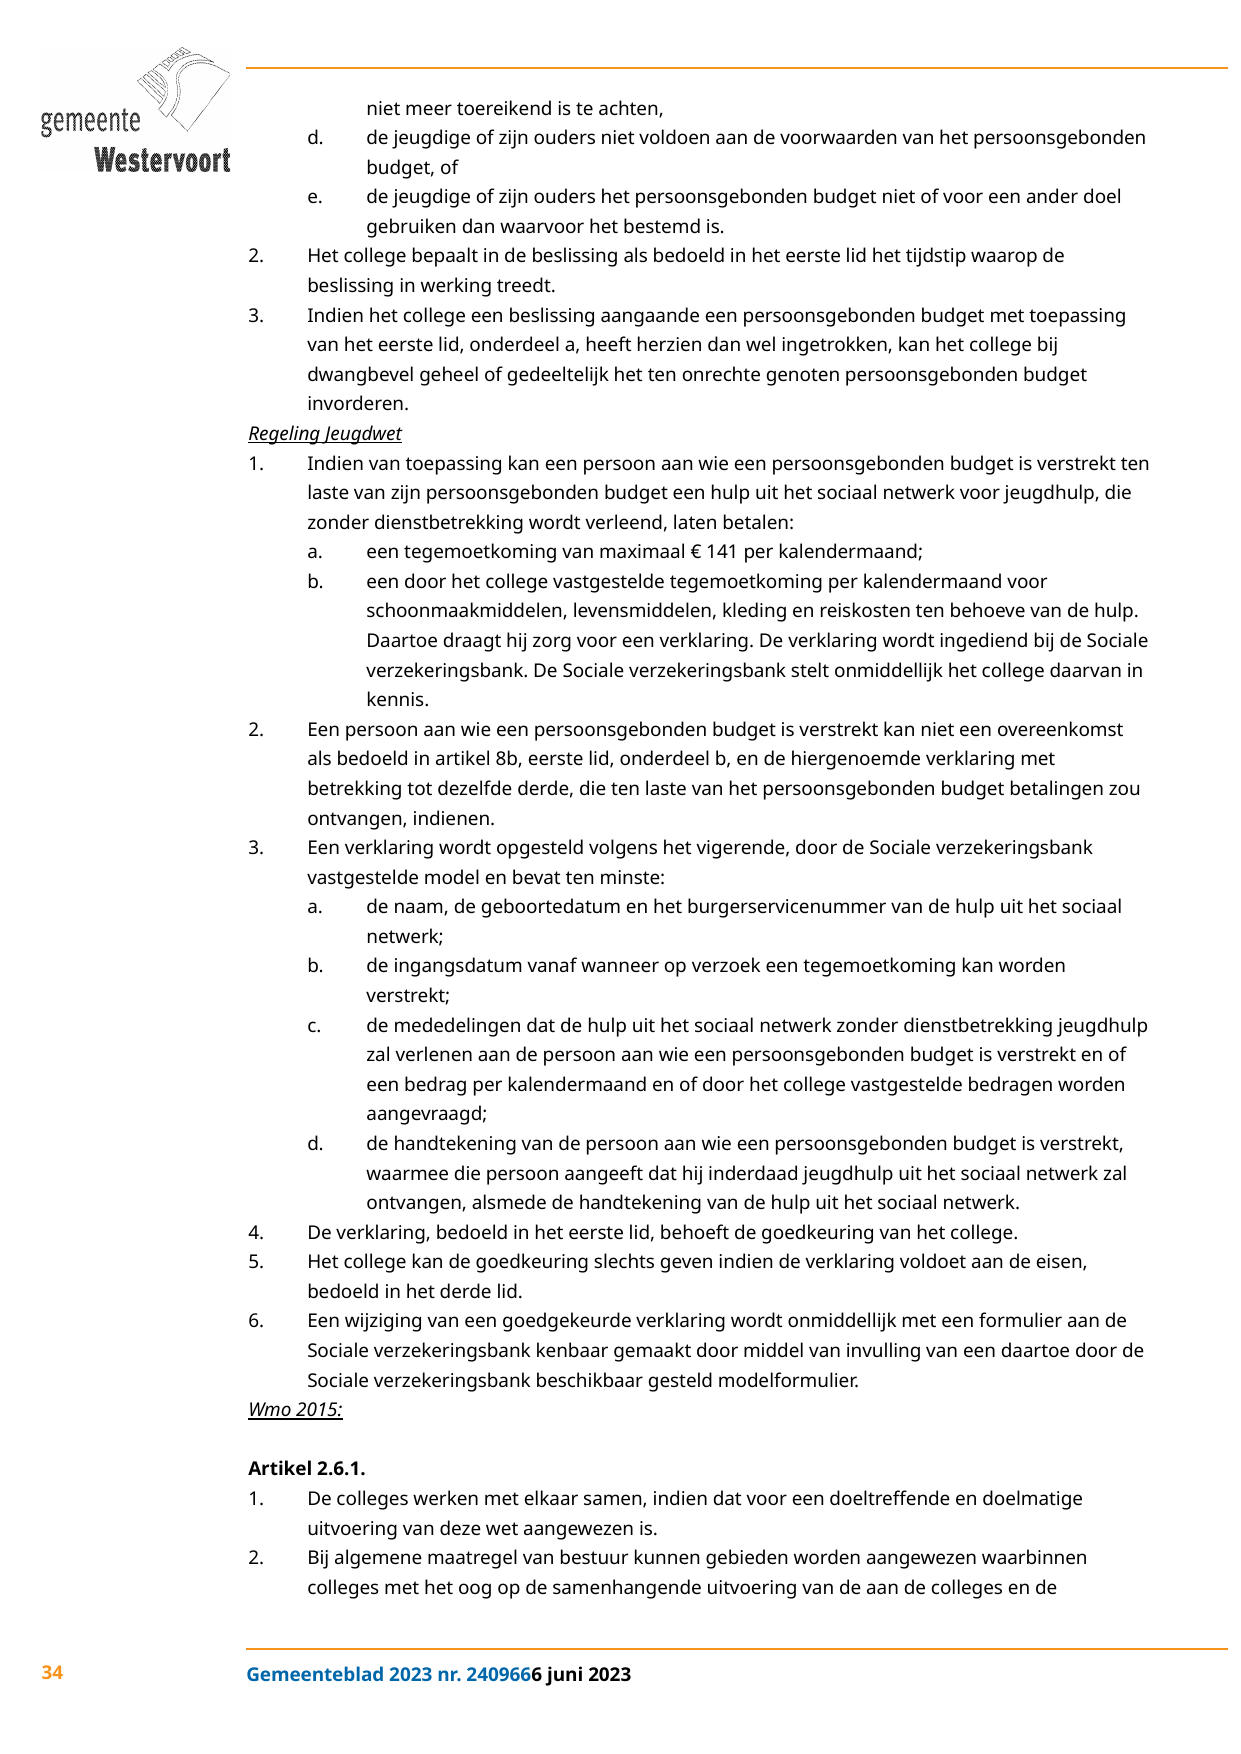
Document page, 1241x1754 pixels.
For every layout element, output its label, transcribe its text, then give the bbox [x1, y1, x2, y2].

list De colleges werken met elkaar samen, indien dat voor een doeltreffende en doelmatige uitvoering van deze wet aangewezen is. [248, 1485, 1152, 1541]
list Het college bepaalt in de beslissing als bedoeld in het eerste lid het tijdstip waarop de beslissing in werking treedt. [248, 243, 1152, 298]
text Wmo 2015: [248, 1396, 1152, 1422]
list niet meer toereikend is te achten, [307, 95, 1152, 121]
text Artikel 2.6.1. [248, 1456, 1152, 1481]
list de jeugdige of zijn ouders niet voldoen aan de voorwaarden van het persoonsgebonden budget, of [307, 124, 1152, 180]
list Het college kan de goedkeuring slechts geven indien de verklaring voldoet aan de eisen, bedoeld in het derde lid. [248, 1248, 1152, 1304]
list de jeugdige of zijn ouders het persoonsgebonden budget niet of voor een ander doel gebruiken dan waarvoor het bestemd is. [307, 183, 1152, 239]
list Indien het college een beslissing aangaande een persoonsgebonden budget met toepassing van het eerste lid, onderdeel a, heeft herzien dan wel ingetrokken, kan het college bij dwangbevel geheel of gedeeltelijk het ten onrechte genoten persoonsgebonden budget invorderen. [248, 302, 1152, 416]
picture [41, 47, 231, 172]
list Een persoon aan wie een persoonsgebonden budget is verstrekt kan niet een overeenkomst als bedoeld in artikel 8b, eerste lid, onderdeel b, en de hiergenoemde verklaring met betrekking tot dezelfde derde, die ten laste van het persoonsgebonden budget betalingen zou ontvangen, indienen. [248, 716, 1152, 831]
list de naam, de geboortedatum en het burgerservicenummer van de hulp uit het sociaal netwerk; [307, 893, 1152, 949]
list een door het college vastgestelde tegemoetkoming per kalendermaand voor schoonmaakmiddelen, levensmiddelen, kleding en reiskosten ten behoeve van de hulp. Daartoe draagt hij zorg voor een verklaring. De verklaring wordt ingediend bij de Sociale verzekeringsbank. De Sociale verzekeringsbank stelt onmiddellijk het college daarvan in kennis. [307, 568, 1152, 712]
list een tegemoetkoming van maximaal € 141 per kalendermaand; [307, 538, 1152, 564]
list Bij algemene maatregel van bestuur kunnen gebieden worden aangewezen waarbinnen colleges met het oog op de samenhangende uitvoering van de aan de colleges en de [248, 1544, 1152, 1600]
text Regeling Jeugdwet [248, 420, 1152, 446]
list Een wijziging van een goedgekeurde verklaring wordt onmiddellijk met een formulier aan de Sociale verzekeringsbank kenbaar gemaakt door middel van invulling van een daartoe door de Sociale verzekeringsbank beschikbaar gesteld modelformulier. [248, 1308, 1152, 1393]
list De verklaring, bedoeld in het eerste lid, behoeft de goedkeuring van het college. [248, 1219, 1152, 1245]
list Een verklaring wordt opgesteld volgens het vigerende, door de Sociale verzekeringsbank vastgestelde model en bevat ten minste: [248, 834, 1152, 890]
list Indien van toepassing kan een persoon aan wie een persoonsgebonden budget is verstrekt ten laste van zijn persoonsgebonden budget een hulp uit het sociaal netwerk voor jeugdhulp, die zonder dienstbetrekking wordt verleend, laten betalen: [248, 450, 1152, 535]
list de handtekening van de persoon aan wie een persoonsgebonden budget is verstrekt, waarmee die persoon aangeeft dat hij inderdaad jeugdhulp uit het sociaal netwerk zal ontvangen, alsmede de handtekening van de hulp uit het sociaal netwerk. [307, 1130, 1152, 1215]
list de mededelingen dat de hulp uit het sociaal netwerk zonder dienstbetrekking jeugdhulp zal verlenen aan de persoon aan wie een persoonsgebonden budget is verstrekt en of een bedrag per kalendermaand en of door het college vastgestelde bedragen worden aangevraagd; [307, 1012, 1152, 1126]
list de ingangsdatum vanaf wanneer op verzoek een tegemoetkoming kan worden verstrekt; [307, 953, 1152, 1008]
